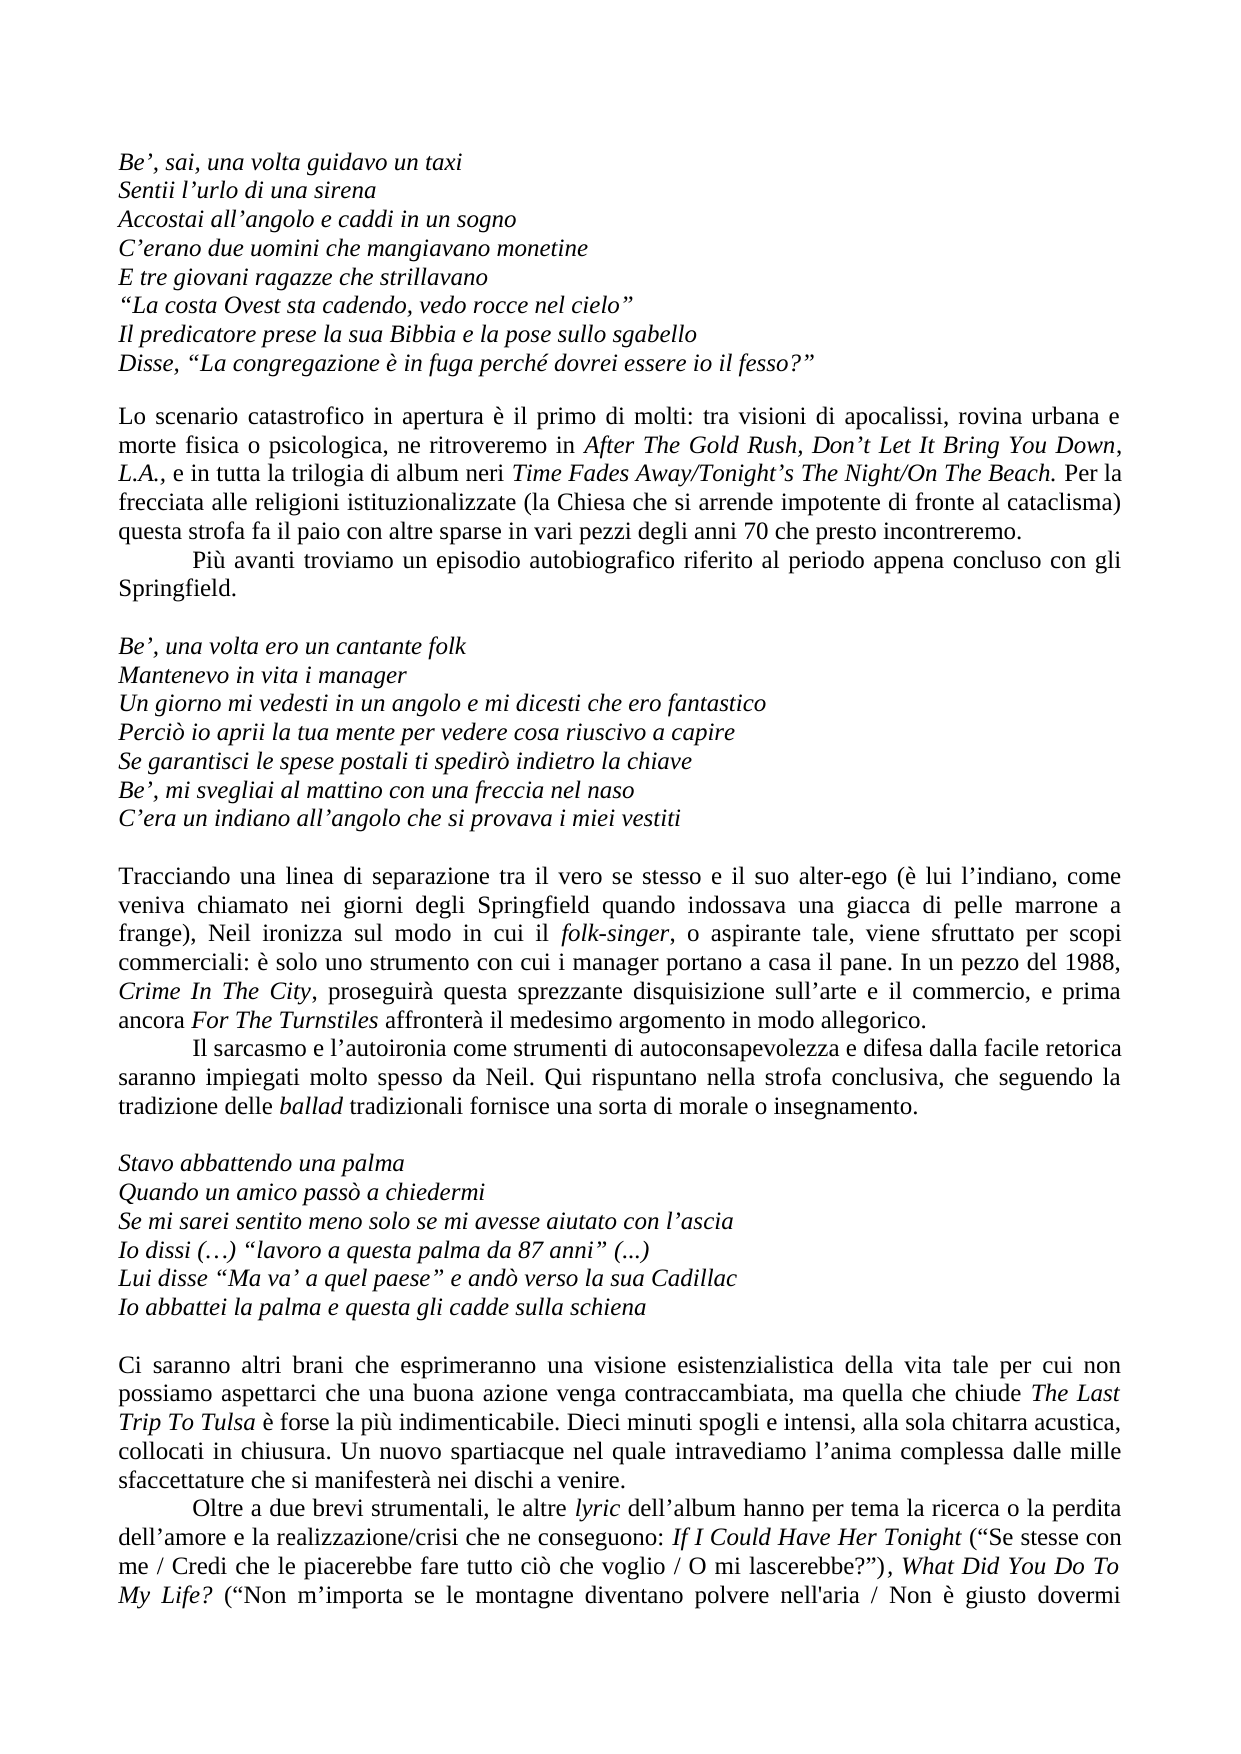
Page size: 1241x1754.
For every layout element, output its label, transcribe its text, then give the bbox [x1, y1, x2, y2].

text Lo scenario catastrofico in apertura è il primo di molti: tra visioni di apocalissi, rovina urbana e morte fisica o psicologica, ne ritroveremo in After The Gold Rush, Don’t Let It Bring You Down, L.A., e in tutta la trilogia di album neri Time Fades Away/Tonight’s The Night/On The Beach. Per la frecciata alle religioni istituzionalizzate (la Chiesa che si arrende impotente di fronte al cataclisma) questa strofa fa il paio con altre sparse in vari pezzi degli anni 70 che presto incontreremo. [118, 401, 1122, 545]
text Tracciando una linea di separazione tra il vero se stesso e il suo alter-ego (è lui l’indiano, come veniva chiamato nei giorni degli Springfield quando indossava una giacca di pelle marrone a frange), Neil ironizza sul modo in cui il folk-singer, o aspirante tale, viene sfruttato per scopi commerciali: è solo uno strumento con cui i manager portano a casa il pane. In un pezzo del 1988, Crime In The City, proseguirà questa sprezzante disquisizione sull’arte e il commercio, e prima ancora For The Turnstiles affronterà il medesimo argomento in modo allegorico. [118, 861, 1122, 1033]
text Be’, una volta ero un cantante folk Mantenevo in vita i manager Un giorno mi vedesti in un angolo e mi dicesti che ero fantastico Perciò io aprii la tua mente per vedere cosa riuscivo a capire Se garantisci le spese postali ti spedirò indietro la chiave Be’, mi svegliai al mattino con una freccia nel naso C’era un indiano all’angolo che si provava i miei vestiti [118, 602, 1122, 861]
text Il sarcasmo e l’autoironia come strumenti di autoconsapevolezza e difesa dalla facile retorica saranno impiegati molto spesso da Neil. Qui rispuntano nella strofa conclusiva, che seguendo la tradizione delle ballad tradizionali fornisce una sorta di morale o insegnamento. [118, 1033, 1122, 1120]
text Più avanti troviamo un episodio autobiografico riferito al periodo appena concluso con gli Springfield. [118, 545, 1122, 602]
text Stavo abbattendo una palma Quando un amico passò a chiedermi Se mi sarei sentito meno solo se mi avesse aiutato con l’ascia Io dissi (…) “lavoro a questa palma da 87 anni” (...) Lui disse “Ma va’ a quel paese” e andò verso la sua Cadillac Io abbattei la palma e questa gli cadde sulla schiena [118, 1120, 1122, 1321]
text Oltre a due brevi strumentali, le altre lyric dell’album hanno per tema la ricerca o la perdita dell’amore e la realizzazione/crisi che ne conseguono: If I Could Have Her Tonight (“Se stesse con me / Credi che le piacerebbe fare tutto ciò che voglio / O mi lascerebbe?”), What Did You Do To My Life? (“Non m’importa se le montagne diventano polvere nell'aria / Non è giusto dovermi [118, 1493, 1122, 1608]
text Be’, sai, una volta guidavo un taxi Sentii l’urlo di una sirena Accostai all’angolo e caddi in un sogno C’erano due uomini che mangiavano monetine E tre giovani ragazze che strillavano “La costa Ovest sta cadendo, vedo rocce nel cielo” Il predicatore prese la sua Bibbia e la pose sullo sgabello Disse, “La congregazione è in fuga perché dovrei essere io il fesso?” [118, 147, 1122, 401]
text Ci saranno altri brani che esprimeranno una visione esistenzialistica della vita tale per cui non possiamo aspettarci che una buona azione venga contraccambiata, ma quella che chiude The Last Trip To Tulsa è forse la più indimenticabile. Dieci minuti spogli e intensi, alla sola chitarra acustica, collocati in chiusura. Un nuovo spartiacque nel quale intravediamo l’anima complessa dalle mille sfaccettature che si manifesterà nei dischi a venire. [118, 1350, 1122, 1493]
